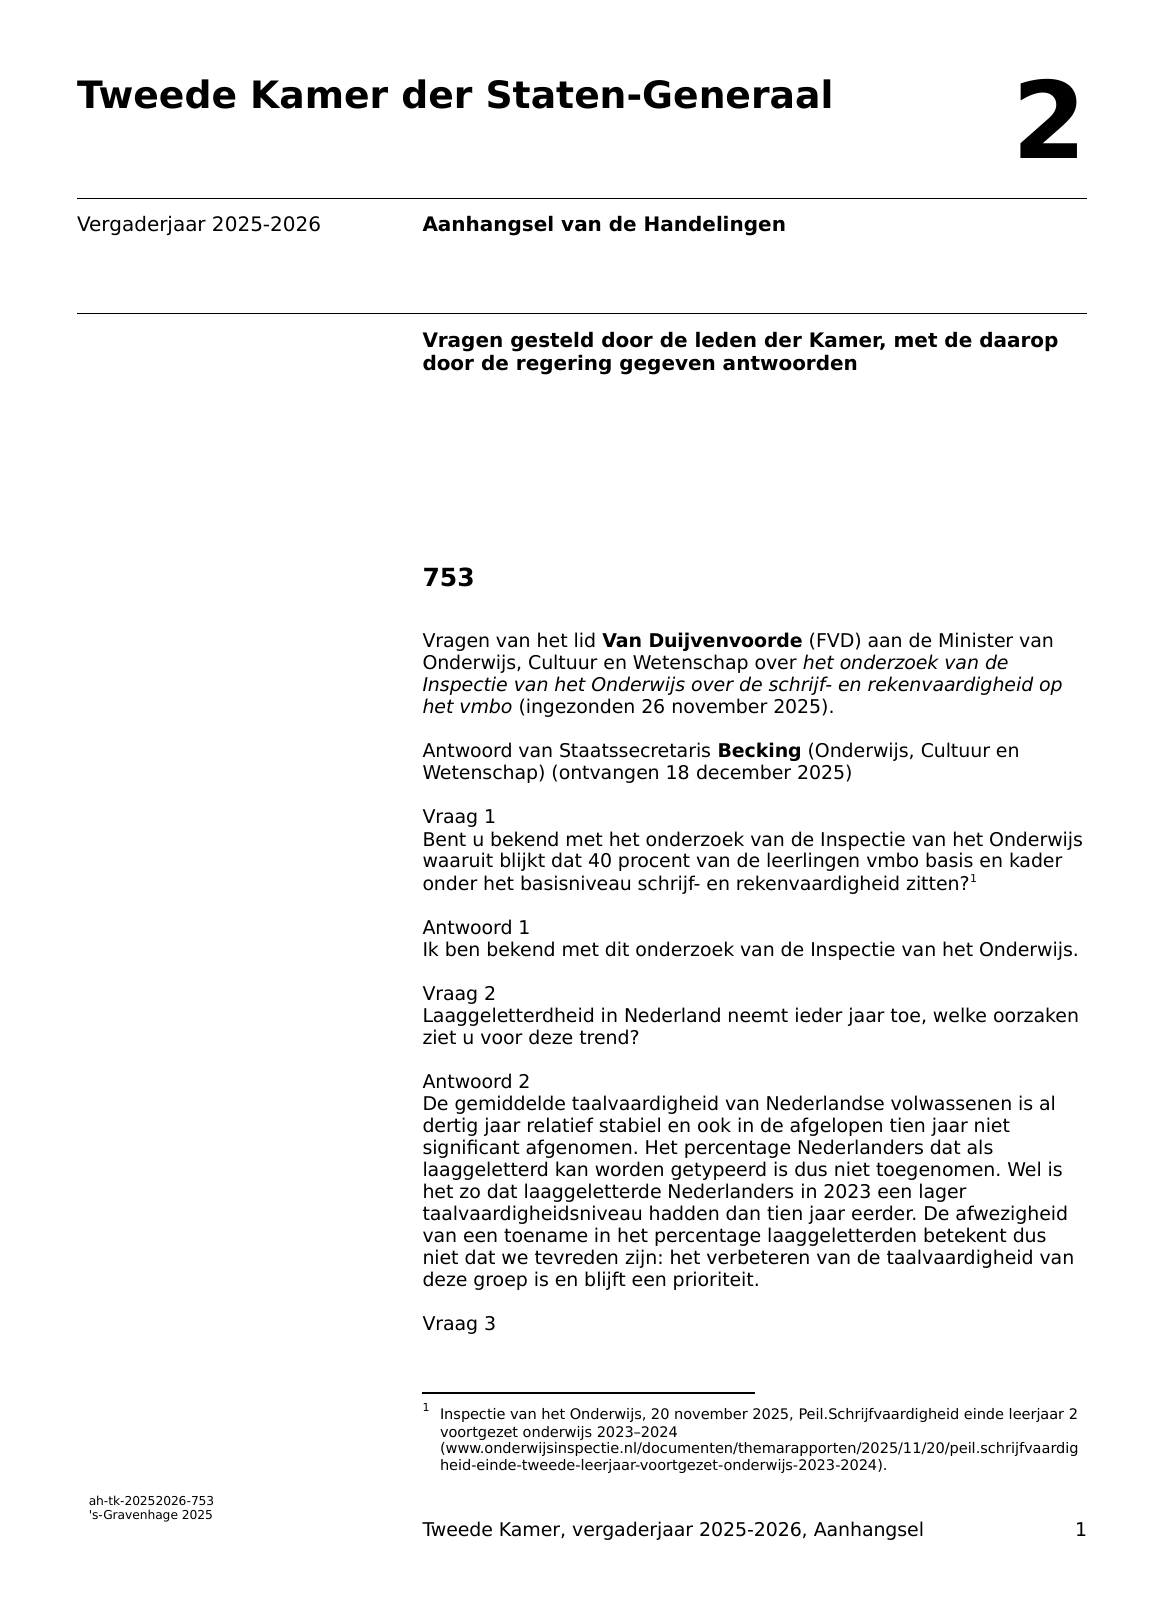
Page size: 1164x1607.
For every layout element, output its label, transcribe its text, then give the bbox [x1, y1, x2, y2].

table_cell Vergaderjaar 2025-2026 [77, 199, 422, 313]
table_cell [77, 314, 422, 375]
table_cell Aanhangsel van de Handelingen [422, 199, 1087, 313]
text Ik ben bekend met dit onderzoek van de Inspectie van het Onderwijs. [422, 938, 1087, 961]
text Vraag 1 [422, 806, 1087, 828]
text De gemiddelde taalvaardigheid van Nederlandse volwassenen is al dertig jaar relatief stabiel en ook in de afgelopen tien jaar niet significant afgenomen. Het percentage Nederlanders dat als laaggeletterd kan worden getypeerd is dus niet toegenomen. Wel is het zo dat laaggeletterde Nederlanders in 2023 een lager taalvaardigheidsniveau hadden dan tien jaar eerder. De afwezigheid van een toename in het percentage laaggeletterden betekent dus niet dat we tevreden zijn: het verbeteren van de taalvaardigheid van deze groep is en blijft een prioriteit. [422, 1093, 1087, 1291]
text 753 [422, 563, 1087, 592]
table_header Tweede Kamer der Staten-Generaal [77, 59, 886, 198]
table_cell Vragen gesteld door de leden der Kamer, met de daarop door de regering gegeven antwoorden [422, 314, 1087, 375]
text Inspectie van het Onderwijs, 20 november 2025, Peil.Schrijfvaardigheid einde leerjaar 2 voortgezet onderwijs 2023–2024 (www.onderwijsinspectie.nl/documenten/themarapporten/2025/11/20/peil.schrijfvaardigheid-einde-tweede-leerjaar-voortgezet-onderwijs-2023-2024). [422, 1402, 1087, 1474]
text Bent u bekend met het onderzoek van de Inspectie van het Onderwijs waaruit blijkt dat 40 procent van de leerlingen vmbo basis en kader onder het basisniveau schrijf- en rekenvaardigheid zitten? [422, 828, 1087, 894]
text Antwoord 2 [422, 1071, 1087, 1093]
text Vragen van het lid Van Duijvenvoorde (FVD) aan de Minister van Onderwijs, Cultuur en Wetenschap over het onderzoek van de Inspectie van het Onderwijs over de schrijf- en rekenvaardigheid op het vmbo (ingezonden 26 november 2025). [422, 630, 1087, 718]
text Antwoord van Staatssecretaris Becking (Onderwijs, Cultuur en Wetenschap) (ontvangen 18 december 2025) [422, 740, 1087, 784]
text 's-Gravenhage 2025 [88, 1508, 323, 1522]
text Laaggeletterdheid in Nederland neemt ieder jaar toe, welke oorzaken ziet u voor deze trend? [422, 1005, 1087, 1049]
text Vraag 2 [422, 983, 1087, 1005]
text Vraag 3 [422, 1313, 1087, 1335]
text Antwoord 1 [422, 917, 1087, 938]
table_header 2 [886, 59, 1087, 198]
text ah-tk-20252026-753 [88, 1494, 323, 1508]
